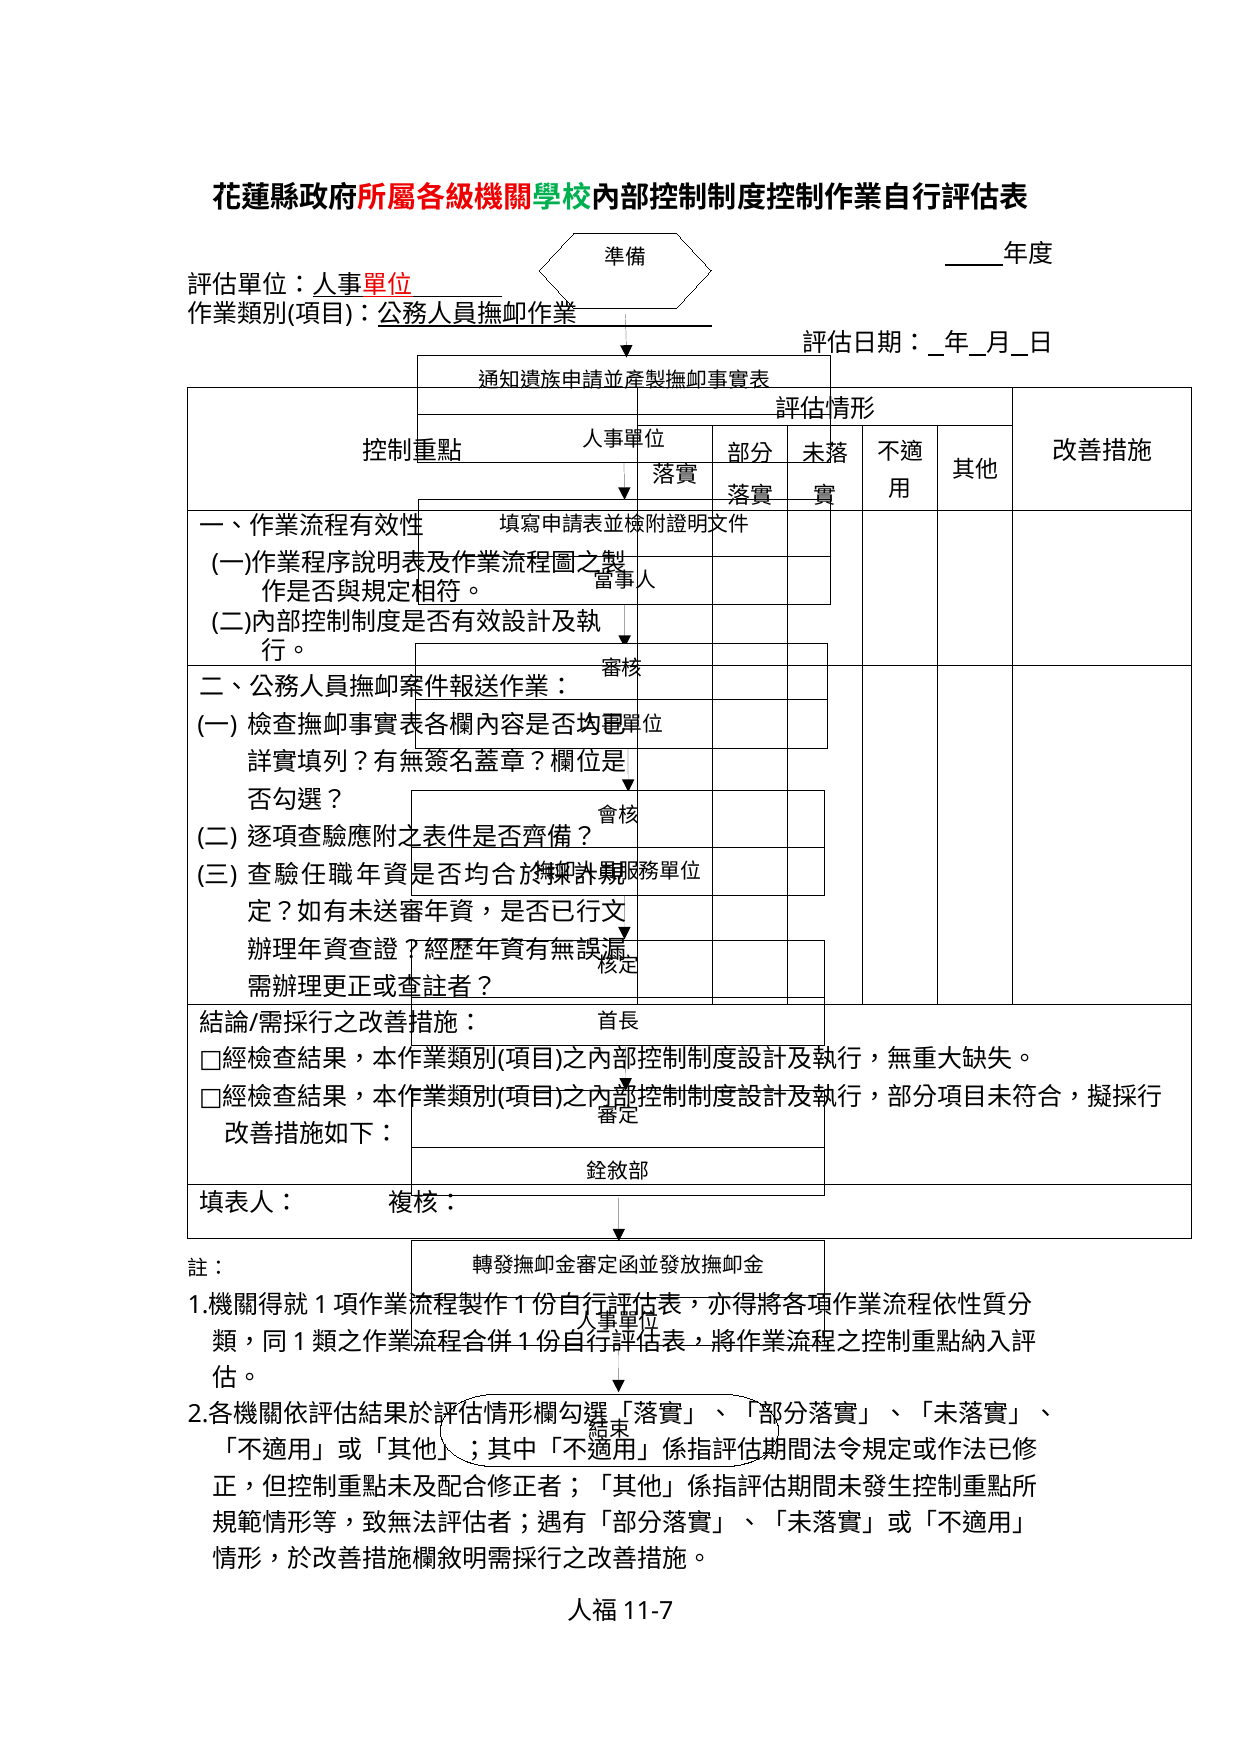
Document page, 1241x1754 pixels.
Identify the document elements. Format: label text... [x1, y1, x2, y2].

table_cell [638, 548, 712, 665]
table_cell [638, 816, 712, 853]
table_cell [863, 511, 937, 548]
table_cell [788, 704, 862, 816]
table_cell 落實 [638, 426, 712, 510]
table_header 改善措施 [1013, 388, 1191, 510]
text 作業類別(項目)：公務人員撫卹作業 [187, 299, 1053, 328]
table_cell [938, 511, 1012, 548]
table_cell 檢查撫卹事實表各欄內容是否均已詳實填列？有無簽名蓋章？欄位是否勾選？ [188, 704, 637, 816]
table_cell [638, 666, 712, 703]
table_cell [938, 704, 1012, 816]
table_cell [713, 816, 787, 853]
text 年度 [206, 233, 1053, 270]
table_cell 查驗任職年資是否均合於採計規定？如有未送審年資，是否已行文辦理年資查證？經歷年資有無誤漏需辦理更正或查註者？ [188, 854, 637, 1003]
table_cell [638, 854, 712, 1003]
table_cell 二、公務人員撫卹案件報送作業： [188, 666, 637, 703]
table_cell 一、作業流程有效性 [188, 511, 637, 548]
table_cell [938, 854, 1012, 1003]
table_cell (一)作業程序說明表及作業流程圖之製作是否與規定相符。 (二)內部控制制度是否有效設計及執行。 [188, 548, 637, 665]
table_cell [788, 511, 862, 548]
table_cell [863, 666, 937, 703]
table_cell [638, 511, 712, 548]
table_cell [863, 548, 937, 665]
table_cell 逐項查驗應附之表件是否齊備？ [188, 816, 637, 853]
table_cell [788, 816, 862, 853]
table_cell [713, 511, 787, 548]
text 註： [187, 1239, 1053, 1285]
text 評估單位：人事單位 [187, 270, 1053, 299]
table_cell [788, 548, 862, 665]
text 2.各機關依評估結果於評估情形欄勾選「落實」、「部分落實」、「未落實」、「不適用」或「其他」；其中「不適用」係指評估期間法令規定或作法已修正，但控制重點未及配合修正者；「其他」係指評估期間未發生控制重點所規範情形等，致無法評估者；遇有「部分落實」、「未落實」或「不適用」情形，於改善措施欄敘明需採行之改善措施。 [187, 1394, 1053, 1575]
table_cell 其他 [938, 426, 1012, 510]
table_cell [938, 816, 1012, 853]
table_cell [788, 666, 862, 703]
table_cell [713, 666, 787, 703]
table_cell 部分 落實 [713, 426, 787, 510]
table_cell [1013, 666, 1191, 703]
table_cell [713, 704, 787, 816]
table_cell [788, 854, 862, 1003]
table_header 控制重點 [188, 388, 637, 510]
table_cell [938, 666, 1012, 703]
text 評估日期： 年 月 日 [187, 328, 1053, 358]
table_header 評估情形 [638, 388, 1012, 425]
table_cell [938, 548, 1012, 665]
table_cell 未落實 [788, 426, 862, 510]
table_cell [1013, 548, 1191, 665]
table_cell [638, 704, 712, 816]
table_cell [1013, 816, 1191, 853]
table_cell 結論/需採行之改善措施： □經檢查結果，本作業類別(項目)之內部控制制度設計及執行，無重大缺失。 □經檢查結果，本作業類別(項目)之內部控制制度設計及執行，部分項目未符合，擬採行改善措施如下： [188, 1005, 1191, 1184]
table_cell [713, 854, 787, 1003]
table_cell [713, 548, 787, 665]
table_cell [863, 704, 937, 816]
table_cell 不適用 [863, 426, 937, 510]
text 花蓮縣政府所屬各級機關學校內部控制制度控制作業自行評估表 [187, 158, 1053, 233]
table_cell [863, 816, 937, 853]
table_cell [863, 854, 937, 1003]
table_cell [1013, 511, 1191, 548]
text 1.機關得就1項作業流程製作1份自行評估表，亦得將各項作業流程依性質分類，同1類之作業流程合併1份自行評估表，將作業流程之控制重點納入評估。 [187, 1285, 1053, 1394]
table_cell [1013, 704, 1191, 816]
table_cell [1013, 854, 1191, 1003]
table_cell 填表人： 複核： [188, 1185, 1191, 1238]
